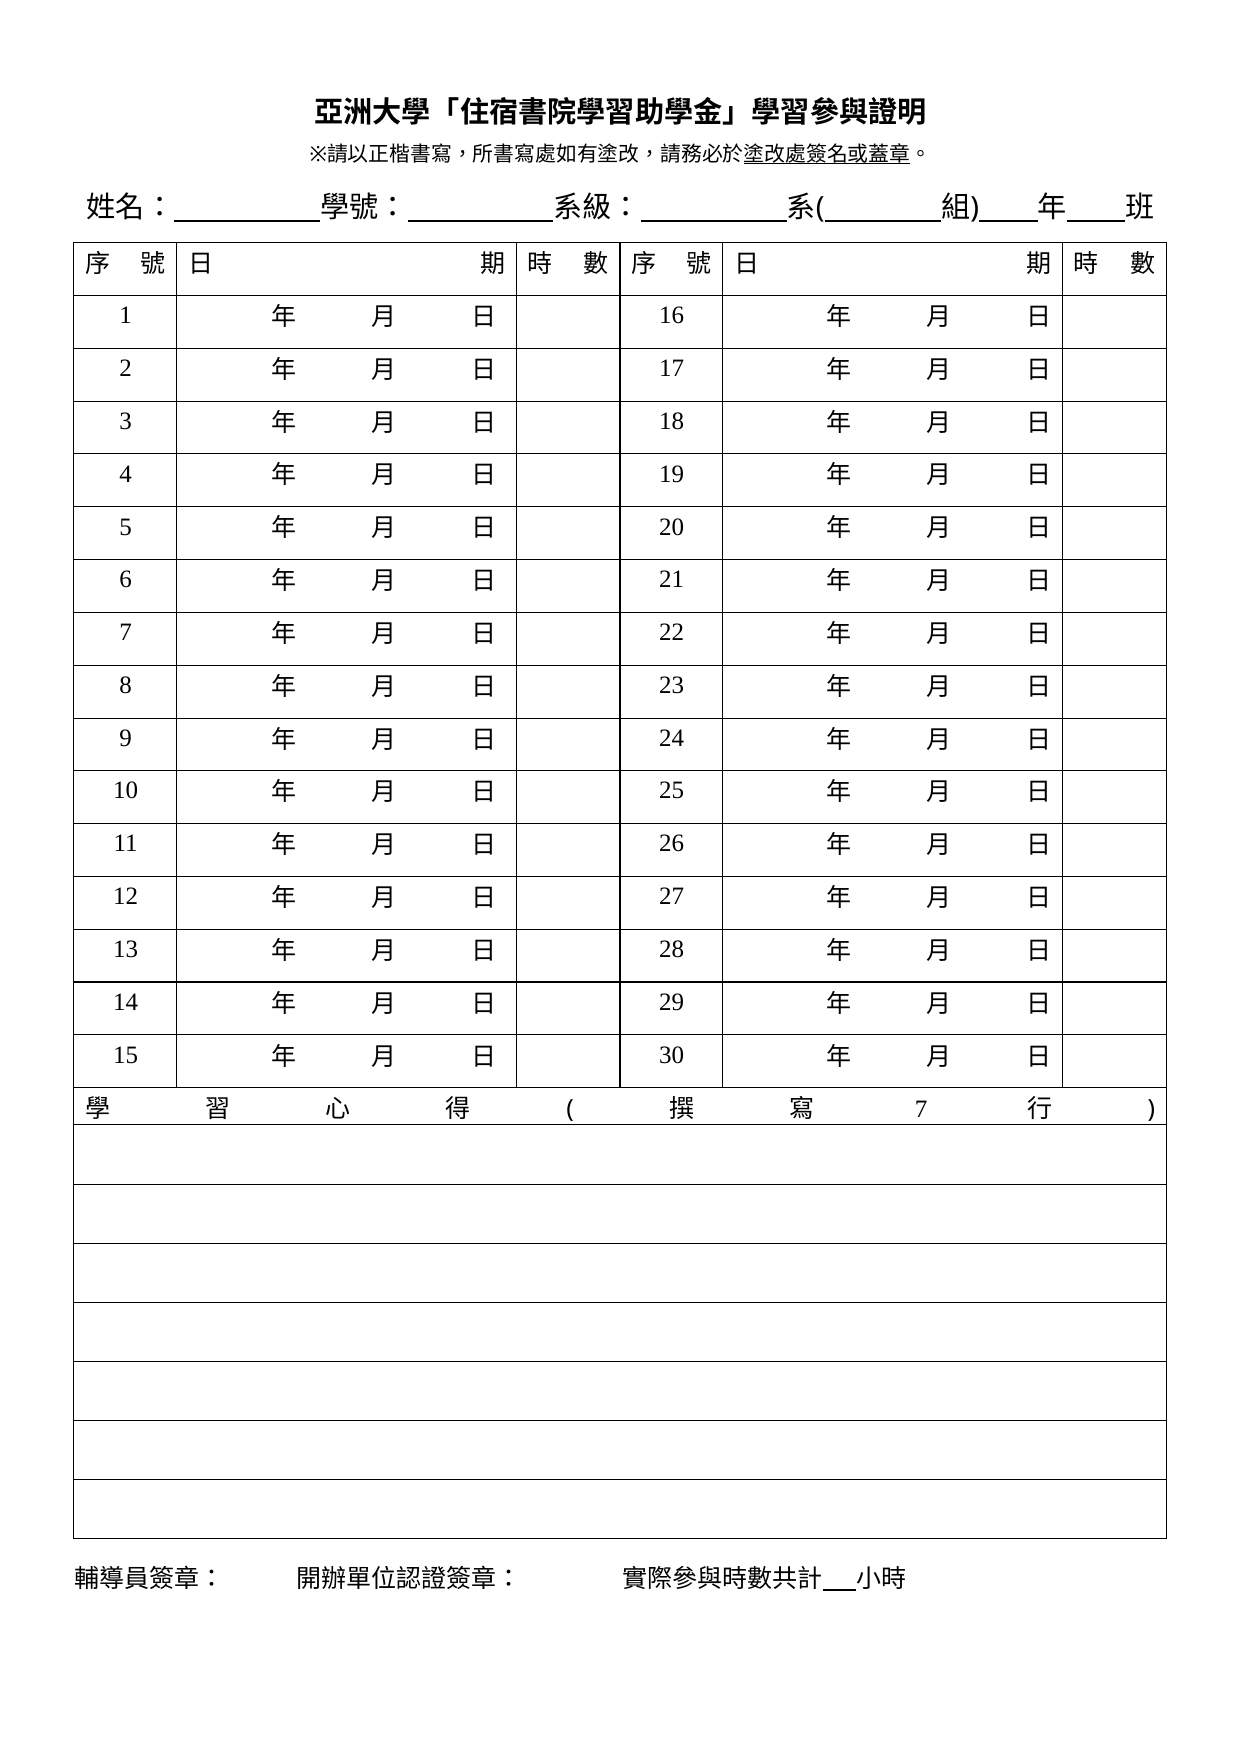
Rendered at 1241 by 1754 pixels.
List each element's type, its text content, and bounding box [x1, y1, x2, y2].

table_cell 年 月 日 [723, 719, 1062, 770]
table_header 時數 [1063, 243, 1166, 295]
table_cell [74, 1480, 1166, 1538]
table_cell 年 月 日 [177, 402, 516, 453]
table_cell 17 [621, 349, 722, 401]
table_cell [74, 1185, 1166, 1242]
table_cell 年 月 日 [723, 349, 1062, 401]
table_cell 22 [621, 613, 722, 664]
table_cell [74, 1125, 1166, 1183]
table_cell 年 月 日 [723, 507, 1062, 559]
table_cell 學習心得(撰寫7行) [74, 1088, 1166, 1124]
table_cell 20 [621, 507, 722, 559]
table_cell 3 [74, 402, 176, 453]
table_cell 年 月 日 [177, 930, 516, 981]
table_cell 年 月 日 [723, 930, 1062, 981]
table_cell [1063, 296, 1166, 348]
table_cell 19 [621, 454, 722, 506]
table_cell 8 [74, 666, 176, 717]
table_cell 年 月 日 [723, 454, 1062, 506]
table_cell [517, 296, 619, 348]
table_header 時數 [517, 243, 619, 295]
table_cell 15 [74, 1035, 176, 1087]
table_cell 26 [621, 824, 722, 876]
table_cell [1063, 877, 1166, 929]
table_cell [517, 983, 619, 1034]
table_cell [1063, 1035, 1166, 1087]
table_cell [517, 402, 619, 453]
table_cell 23 [621, 666, 722, 717]
table_cell [1063, 560, 1166, 612]
table_cell 24 [621, 719, 722, 770]
table_cell 年 月 日 [177, 666, 516, 717]
table_cell 13 [74, 930, 176, 981]
table_cell 年 月 日 [723, 983, 1062, 1034]
table_cell [1063, 771, 1166, 823]
table_cell [1063, 666, 1166, 717]
table_cell 25 [621, 771, 722, 823]
table_cell 11 [74, 824, 176, 876]
table_cell 年 月 日 [723, 824, 1062, 876]
table_cell 年 月 日 [177, 454, 516, 506]
table_cell 年 月 日 [177, 1035, 516, 1087]
table_cell [517, 877, 619, 929]
table_cell [517, 613, 619, 664]
text 輔導員簽章： 開辦單位認證簽章： 實際參與時數共計 小時 [74, 1558, 1166, 1595]
table_cell 18 [621, 402, 722, 453]
table_cell 年 月 日 [177, 824, 516, 876]
table_cell [1063, 983, 1166, 1034]
table_cell [74, 1244, 1166, 1302]
table_cell [517, 507, 619, 559]
table_cell [517, 1035, 619, 1087]
table_cell 年 月 日 [723, 560, 1062, 612]
table_cell 7 [74, 613, 176, 664]
table_cell [517, 560, 619, 612]
table_cell [517, 719, 619, 770]
table_cell 1 [74, 296, 176, 348]
table_cell [1063, 349, 1166, 401]
table_cell 12 [74, 877, 176, 929]
table_cell 30 [621, 1035, 722, 1087]
table_cell [517, 349, 619, 401]
table_cell [1063, 613, 1166, 664]
table_header 日期 [723, 243, 1062, 295]
table_cell 年 月 日 [177, 613, 516, 664]
table_header 日期 [177, 243, 516, 295]
table_cell 21 [621, 560, 722, 612]
table_cell 年 月 日 [177, 877, 516, 929]
table_cell 年 月 日 [177, 349, 516, 401]
table_header 序號 [621, 243, 722, 295]
table_cell 28 [621, 930, 722, 981]
table_cell 27 [621, 877, 722, 929]
table_cell [517, 771, 619, 823]
table_cell 年 月 日 [723, 666, 1062, 717]
table_cell 年 月 日 [177, 771, 516, 823]
table_cell 29 [621, 983, 722, 1034]
table_cell [74, 1421, 1166, 1479]
table_header 序號 [74, 243, 176, 295]
table_cell 6 [74, 560, 176, 612]
table_cell 年 月 日 [177, 983, 516, 1034]
table_cell [74, 1362, 1166, 1420]
table_cell [1063, 719, 1166, 770]
table_cell 14 [74, 983, 176, 1034]
table_cell [1063, 402, 1166, 453]
table_cell 9 [74, 719, 176, 770]
table_cell 年 月 日 [723, 296, 1062, 348]
table_cell 5 [74, 507, 176, 559]
table_cell 年 月 日 [723, 771, 1062, 823]
table_cell [517, 824, 619, 876]
text 姓名： 學號： 系級： 系( 組) 年 班 [74, 167, 1166, 242]
table_cell [1063, 824, 1166, 876]
table_cell [517, 930, 619, 981]
table_cell 2 [74, 349, 176, 401]
table_cell 年 月 日 [723, 1035, 1062, 1087]
table_cell [1063, 454, 1166, 506]
table_cell 4 [74, 454, 176, 506]
table_cell 10 [74, 771, 176, 823]
table_cell 年 月 日 [723, 877, 1062, 929]
table_cell [517, 666, 619, 717]
table_cell [517, 454, 619, 506]
table_cell 年 月 日 [177, 296, 516, 348]
table_cell 16 [621, 296, 722, 348]
table_cell [1063, 507, 1166, 559]
table_cell 年 月 日 [177, 719, 516, 770]
table_cell 年 月 日 [723, 402, 1062, 453]
table_cell 年 月 日 [177, 560, 516, 612]
table_cell [74, 1303, 1166, 1361]
table_cell 年 月 日 [723, 613, 1062, 664]
text ※請以正楷書寫，所書寫處如有塗改，請務必於塗改處簽名或蓋章。 [74, 137, 1166, 167]
table_cell [1063, 930, 1166, 981]
table_cell 年 月 日 [177, 507, 516, 559]
